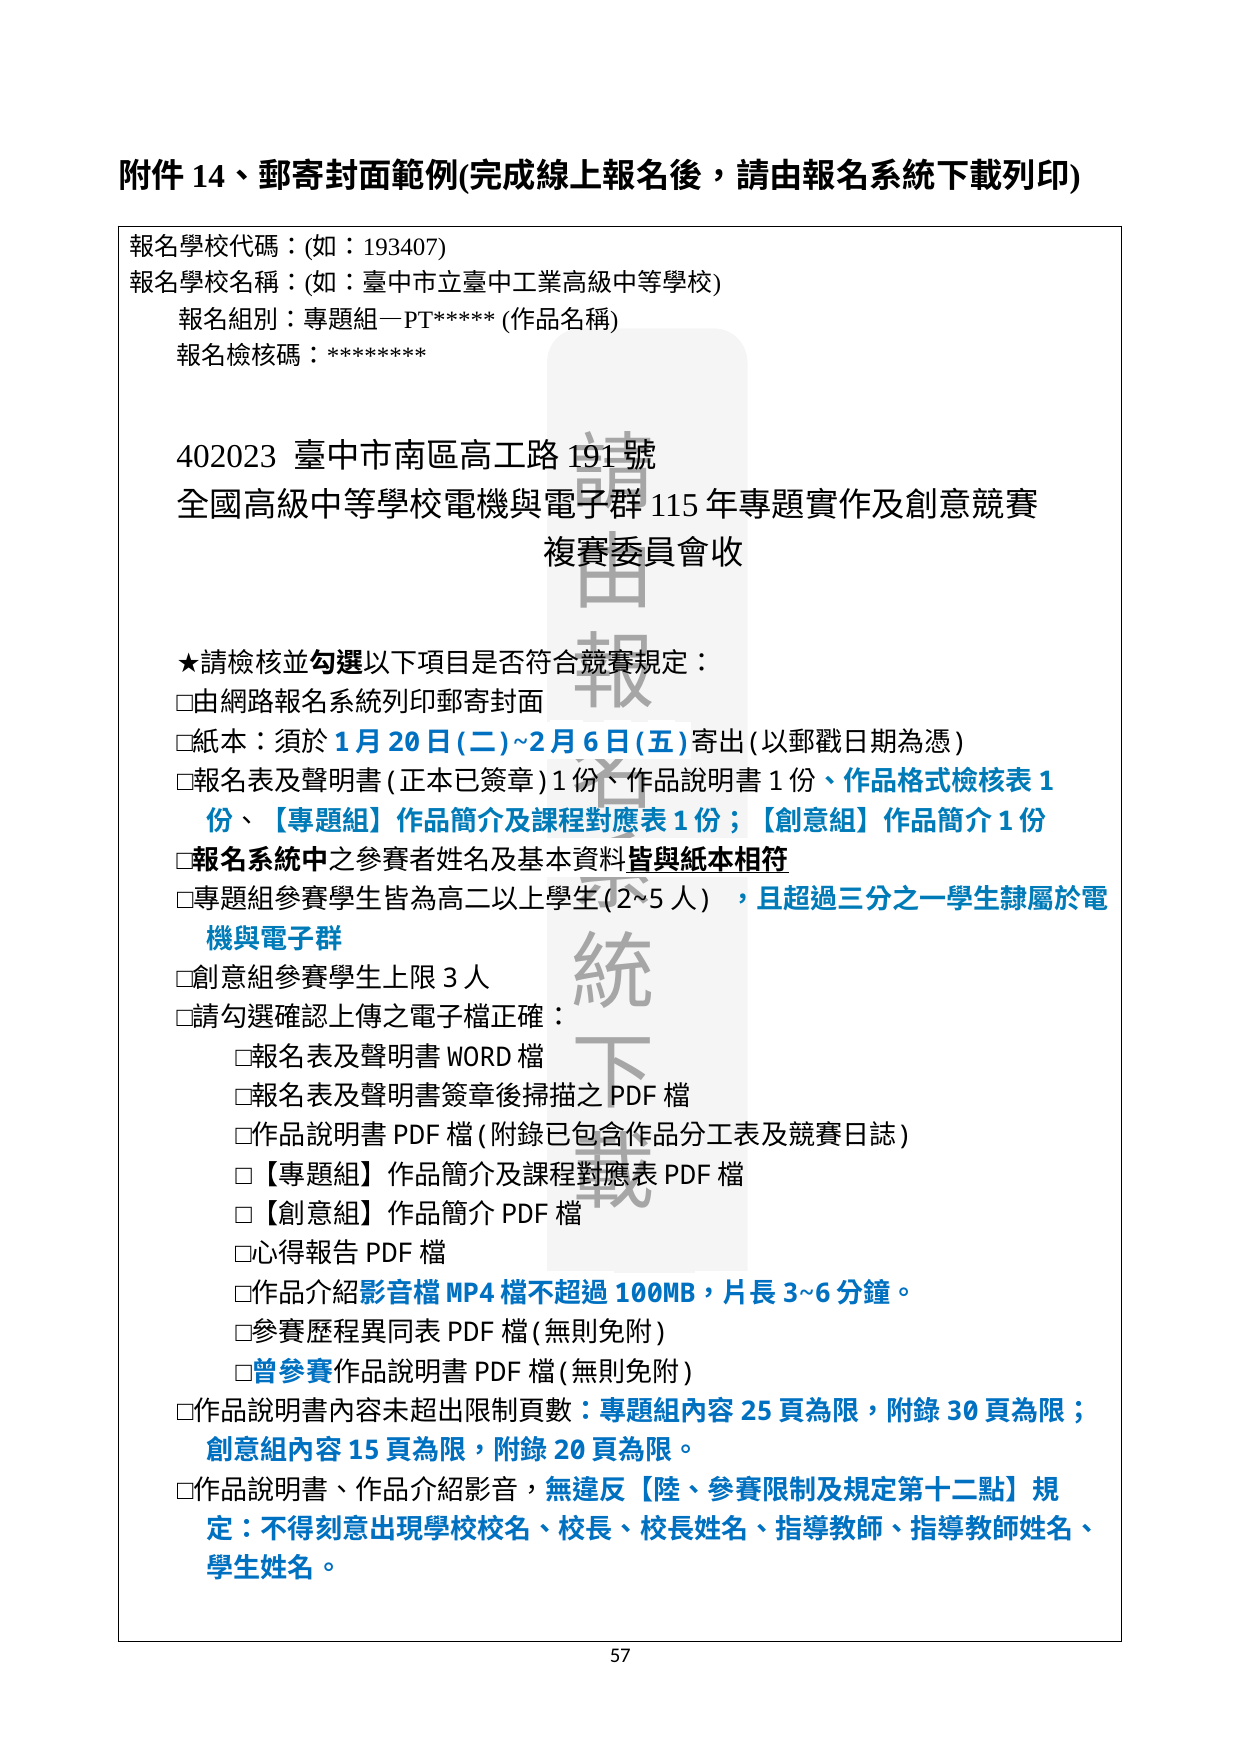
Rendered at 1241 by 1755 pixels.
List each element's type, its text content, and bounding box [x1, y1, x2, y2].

subtitle 附件14、郵寄封面範例(完成線上報名後，請由報名系統下載列印) [118, 149, 1122, 197]
table_header 報名學校代碼：(如：193407) 報名學校名稱：(如：臺中市立臺中工業高級中等學校) 報名組別：專題組—PT***** (作品名稱) 報名檢核碼：******** 402023 臺中市南區高工路191號 全國高級中等學校電機與電子群115年專題實作及創意競賽 複賽委員會收 ★請檢核並勾選以下項目是否符合競賽規定： □由網路報名系統列印郵寄封面 □紙本：須於1月20日(二)~2月6日(五)寄出(以郵戳日期為憑) □報名表及聲明書(正本已簽章)1份、作品說明書1份、作品格式檢核表1份、【專題組】作品簡介及課程對應表1份；【創意組】作品簡介1份 □報名系統中之參賽者姓名及基本資料皆與紙本相符 □專題組參賽學生皆為高二以上學生(2~5人) ，且超過三分之一學生隸屬於電機與電子群 □創意組參賽學生上限3人 □請勾選確認上傳之電子檔正確： □報名表及聲明書WORD檔 □報名表及聲明書簽章後掃描之PDF檔 □作品說明書PDF檔(附錄已包含作品分工表及競賽日誌) □【專題組】作品簡介及課程對應表PDF檔 □【創意組】作品簡介PDF檔 □心得報告PDF檔 □作品介紹影音檔MP4檔不超過100MB，片長3~6分鐘。 □參賽歷程異同表PDF檔(無則免附) □曾參賽作品說明書PDF檔(無則免附) □作品說明書內容未超出限制頁數：專題組內容25頁為限，附錄30頁為限；創意組內容15頁為限，附錄20頁為限。 □作品說明書、作品介紹影音，無違反【陸、參賽限制及規定第十二點】規定：不得刻意出現學校校名、校長、校長姓名、指導教師、指導教師姓名、學生姓名。 [119, 227, 1121, 1641]
